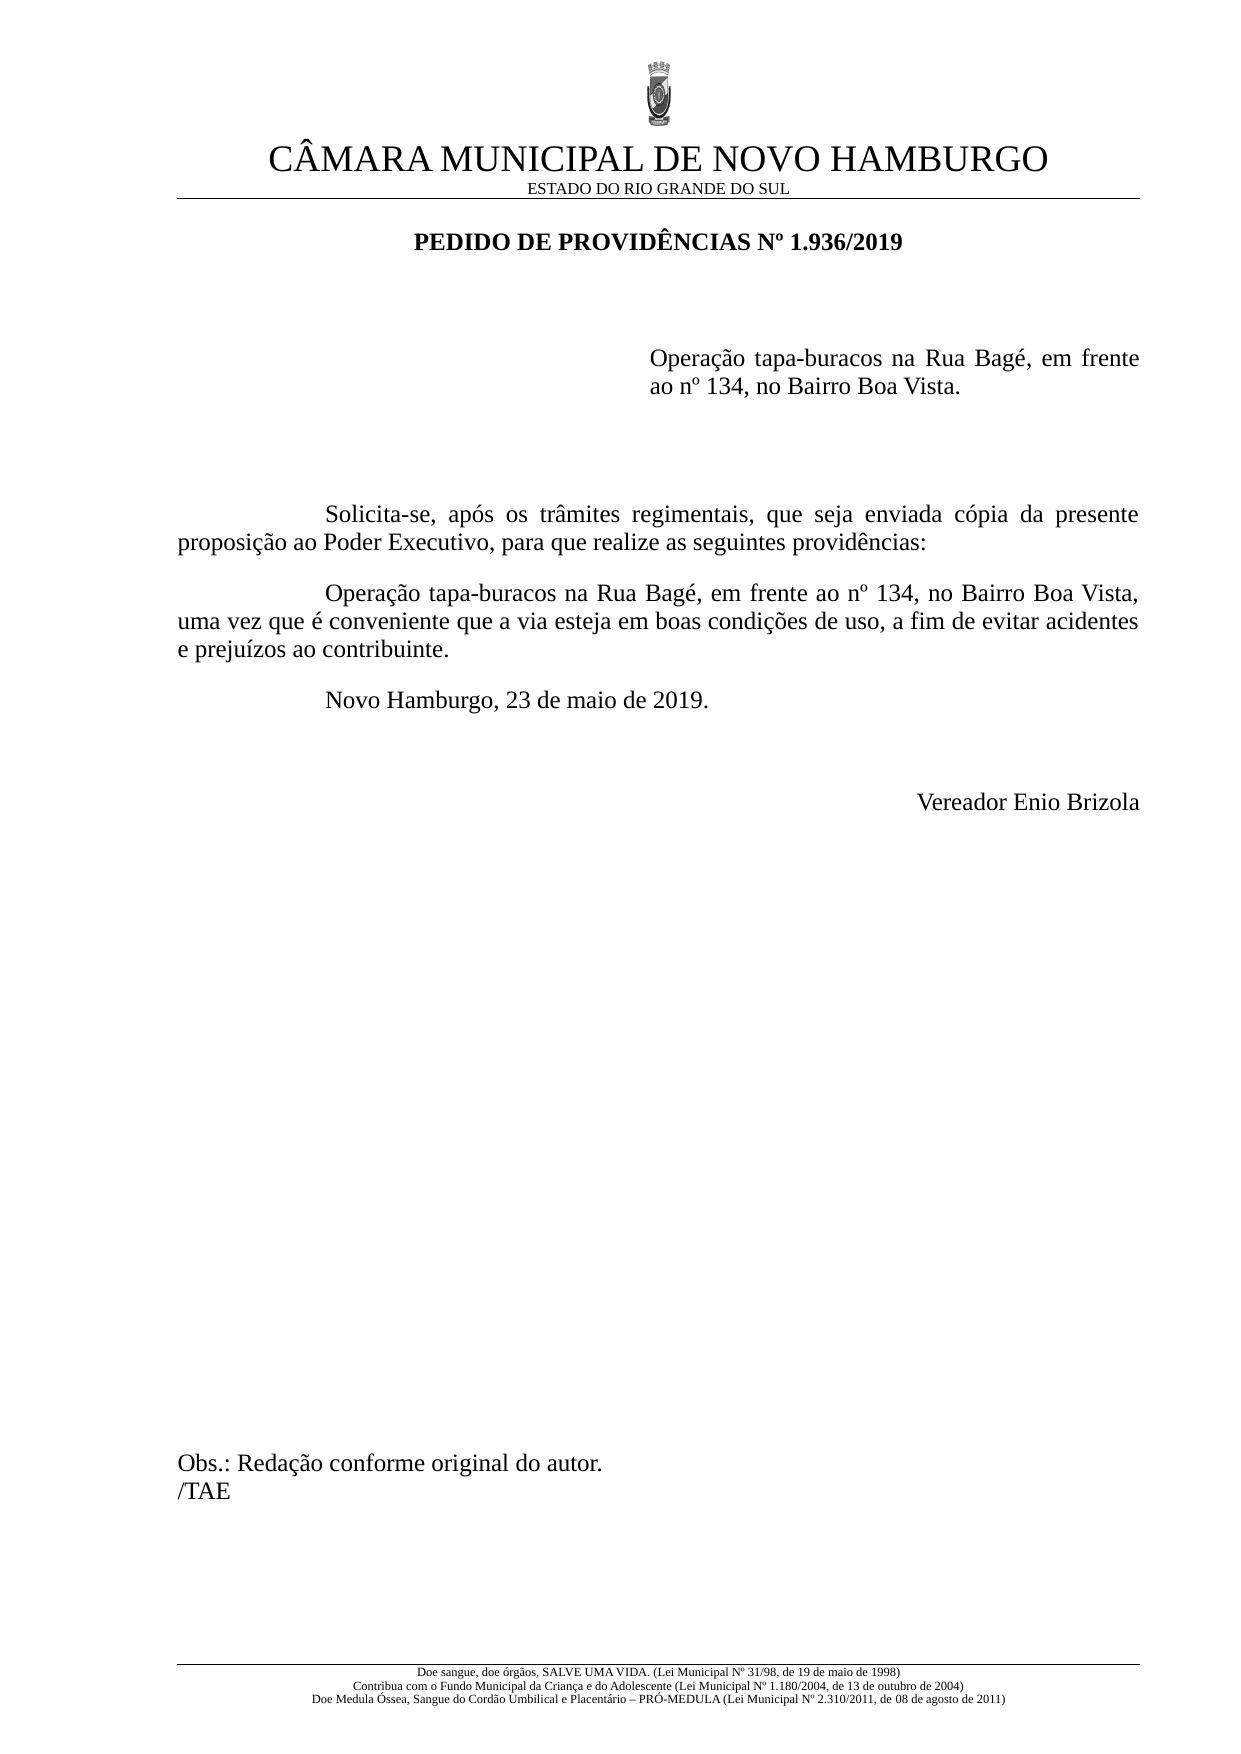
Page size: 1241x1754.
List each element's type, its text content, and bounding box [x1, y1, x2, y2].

text Solicita-se, após os trâmites regimentais, que seja enviada cópia da presente proposição ao Poder Executivo, para que realize as seguintes providências: [177, 500, 1140, 556]
text Novo Hamburgo, 23 de maio de 2019. [177, 686, 1140, 714]
text Operação tapa-buracos na Rua Bagé, em frente ao nº 134, no Bairro Boa Vista, uma vez que é conveniente que a via esteja em boas condições de uso, a fim de evitar acidentes e prejuízos ao contribuinte. [177, 579, 1140, 662]
text PEDIDO DE PROVIDÊNCIAS Nº 1.936/2019 [177, 228, 1140, 256]
text Obs.: Redação conforme original do autor. [177, 1449, 1140, 1477]
text Vereador Enio Brizola [177, 788, 1140, 816]
text Operação tapa-buracos na Rua Bagé, em frente ao nº 134, no Bairro Boa Vista. [649, 344, 1140, 400]
text /TAE [177, 1477, 1140, 1505]
